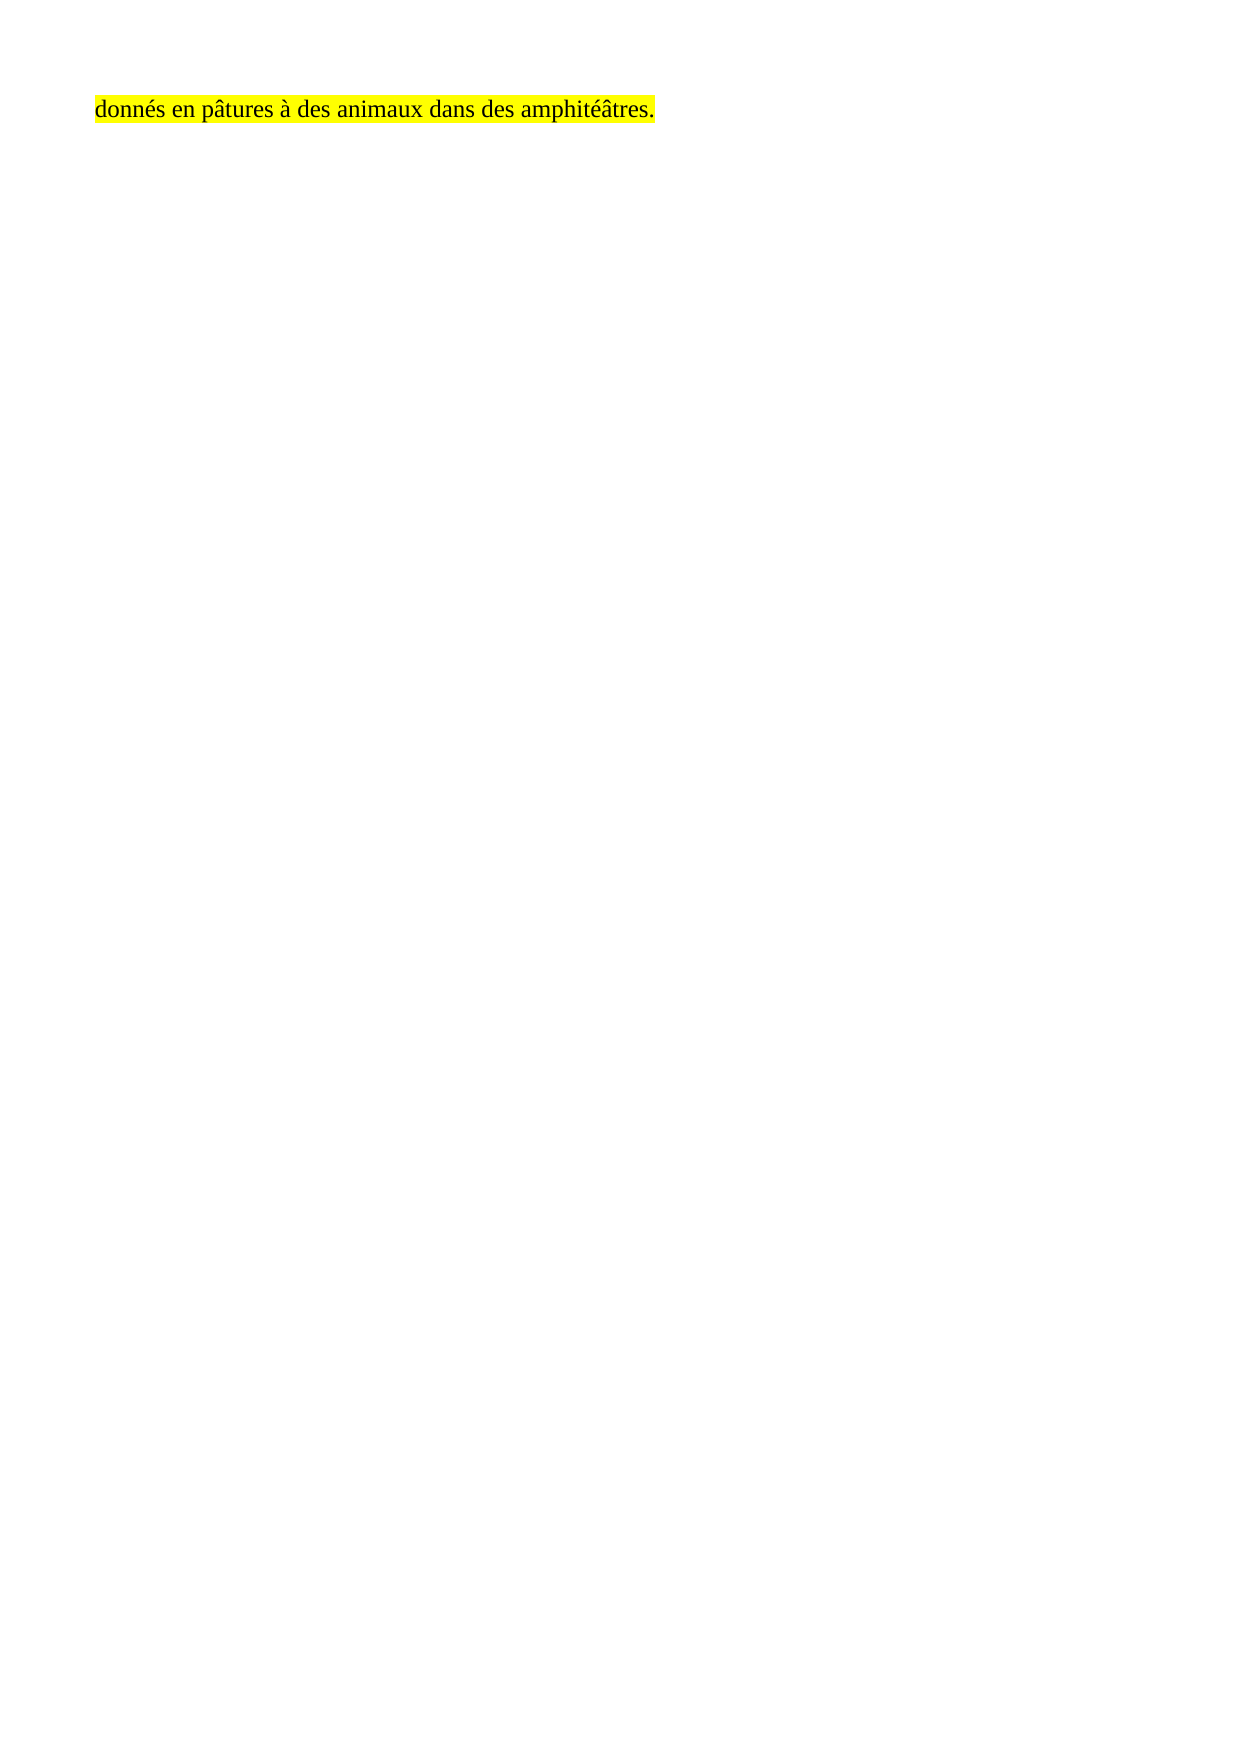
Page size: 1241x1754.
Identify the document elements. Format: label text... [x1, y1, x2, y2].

text donnés en pâtures à des animaux dans des amphitéâtres. [94, 94, 1146, 123]
